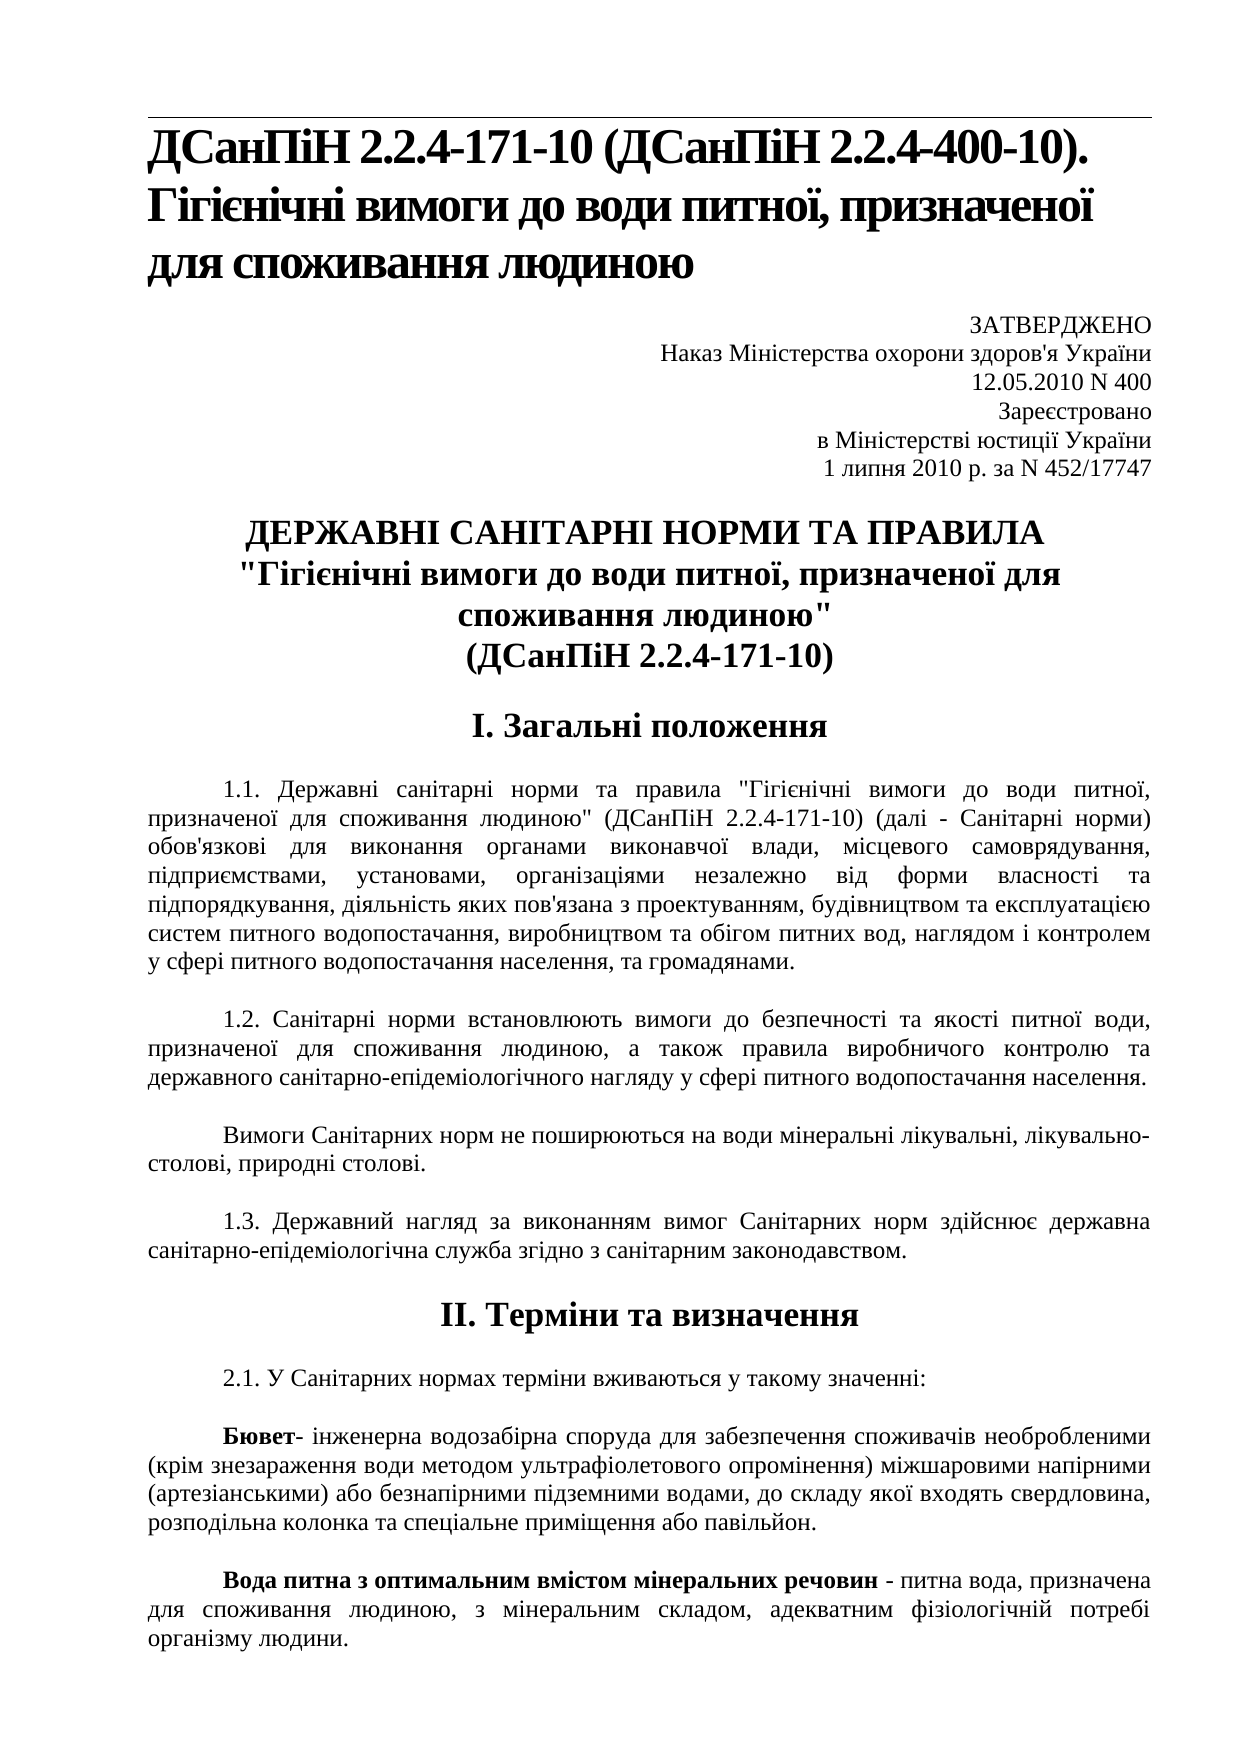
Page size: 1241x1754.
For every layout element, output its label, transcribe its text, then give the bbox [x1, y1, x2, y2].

subtitle II. Терміни та визначення [148, 1293, 1152, 1334]
text ЗАТВЕРДЖЕНО [148, 310, 1152, 338]
text Бювет- інженерна водозабірна споруда для забезпечення споживачів необробленими (крім знезараження води методом ультрафіолетового опромінення) міжшаровими напірними (артезіанськими) або безнапірними підземними водами, до складу якої входять свердловина, розподільна колонка та спеціальне приміщення або павільйон. [148, 1421, 1152, 1536]
subtitle I. Загальні положення [148, 704, 1152, 745]
text 1 липня 2010 р. за N 452/17747 [148, 453, 1152, 482]
text 2.1. У Санітарних нормах терміни вживаються у такому значенні: [148, 1363, 1152, 1392]
text 12.05.2010 N 400 [148, 367, 1152, 396]
text 1.1. Державні санітарні норми та правила "Гігієнічні вимоги до води питної, призначеної для споживання людиною" (ДСанПіН 2.2.4-171-10) (далі - Санітарні норми) обов'язкові для виконання органами виконавчої влади, місцевого самоврядування, підприємствами, установами, організаціями незалежно від форми власності та підпорядкування, діяльність яких пов'язана з проектуванням, будівництвом та експлуатацією систем питного водопостачання, виробництвом та обігом питних вод, наглядом і контролем у сфері питного водопостачання населення, та громадянами. [148, 774, 1152, 975]
text Вода питна з оптимальним вмістом мінеральних речовин - питна вода, призначена для споживання людиною, з мінеральним складом, адекватним фізіологічній потребі організму людини. [148, 1565, 1152, 1651]
text Наказ Міністерства охорони здоров'я України [148, 338, 1152, 367]
subtitle ДЕРЖАВНІ САНІТАРНІ НОРМИ ТА ПРАВИЛА "Гігієнічні вимоги до води питної, призначеної для споживання людиною" (ДСанПіН 2.2.4-171-10) [148, 511, 1152, 675]
text в Міністерстві юстиції України [148, 425, 1152, 453]
text 1.3. Державний нагляд за виконанням вимог Санітарних норм здійснює державна санітарно-епідеміологічна служба згідно з санітарним законодавством. [148, 1206, 1152, 1264]
subtitle ДСанПіН 2.2.4-171-10 (ДСанПіН 2.2.4-400-10). Гігієнічні вимоги до води питної, призначеної для споживання людиною [148, 118, 1152, 290]
text Зареєстровано [148, 396, 1152, 425]
text 1.2. Санітарні норми встановлюють вимоги до безпечності та якості питної води, призначеної для споживання людиною, а також правила виробничого контролю та державного санітарно-епідеміологічного нагляду у сфері питного водопостачання населення. [148, 1004, 1152, 1091]
text Вимоги Санітарних норм не поширюються на води мінеральні лікувальні, лікувально-столові, природні столові. [148, 1120, 1152, 1177]
